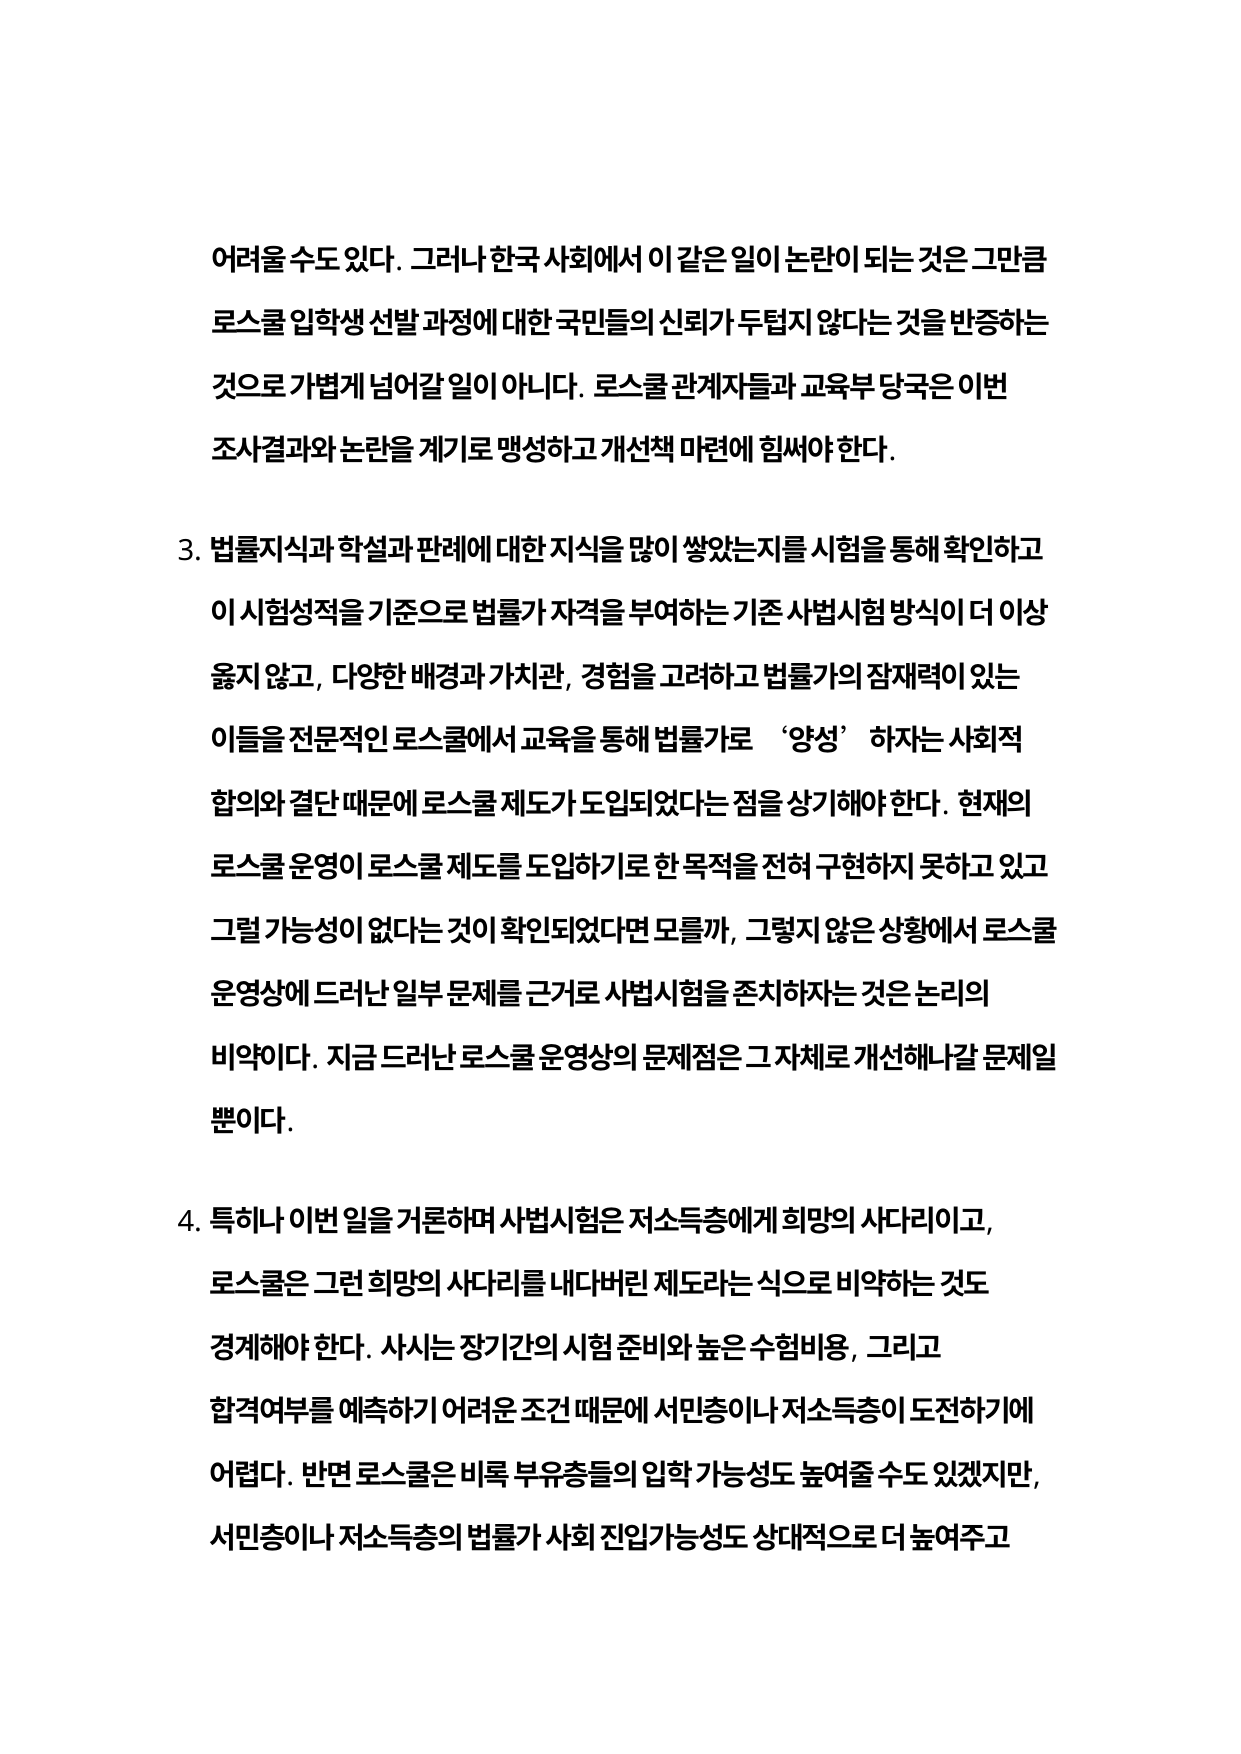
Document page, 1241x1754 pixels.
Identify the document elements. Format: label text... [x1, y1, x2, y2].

text 3. 법률지식과 학설과 판례에 대한 지식을 많이 쌓았는지를 시험을 통해 확인하고 이 시험성적을 기준으로 법률가 자격을 부여하는 기존 사법시험 방식이 더 이상 옳지 않고, 다양한 배경과 가치관, 경험을 고려하고 법률가의 잠재력이 있는 이들을 전문적인 로스쿨에서 교육을 통해 법률가로 ‘양성’하자는 사회적 합의와 결단 때문에 로스쿨 제도가 도입되었다는 점을 상기해야 한다. 현재의 로스쿨 운영이 로스쿨 제도를 도입하기로 한 목적을 전혀 구현하지 못하고 있고 그럴 가능성이 없다는 것이 확인되었다면 모를까, 그렇지 않은 상황에서 로스쿨 운영상에 드러난 일부 문제를 근거로 사법시험을 존치하자는 것은 논리의 비약이다. 지금 드러난 로스쿨 운영상의 문제점은 그 자체로 개선해나갈 문제일 뿐이다. [177, 526, 1063, 1140]
text 어려울 수도 있다. 그러나 한국 사회에서 이 같은 일이 논란이 되는 것은 그만큼 로스쿨 입학생 선발 과정에 대한 국민들의 신뢰가 두텁지 않다는 것을 반증하는 것으로 가볍게 넘어갈 일이 아니다. 로스쿨 관계자들과 교육부 당국은 이번 조사결과와 논란을 계기로 맹성하고 개선책 마련에 힘써야 한다. [177, 236, 1063, 469]
text 4. 특히나 이번 일을 거론하며 사법시험은 저소득층에게 희망의 사다리이고, 로스쿨은 그런 희망의 사다리를 내다버린 제도라는 식으로 비약하는 것도 경계해야 한다. 사시는 장기간의 시험 준비와 높은 수험비용, 그리고 합격여부를 예측하기 어려운 조건 때문에 서민층이나 저소득층이 도전하기에 어렵다. 반면 로스쿨은 비록 부유층들의 입학 가능성도 높여줄 수도 있겠지만, 서민층이나 저소득층의 법률가 사회 진입가능성도 상대적으로 더 높여주고 [177, 1197, 1063, 1557]
